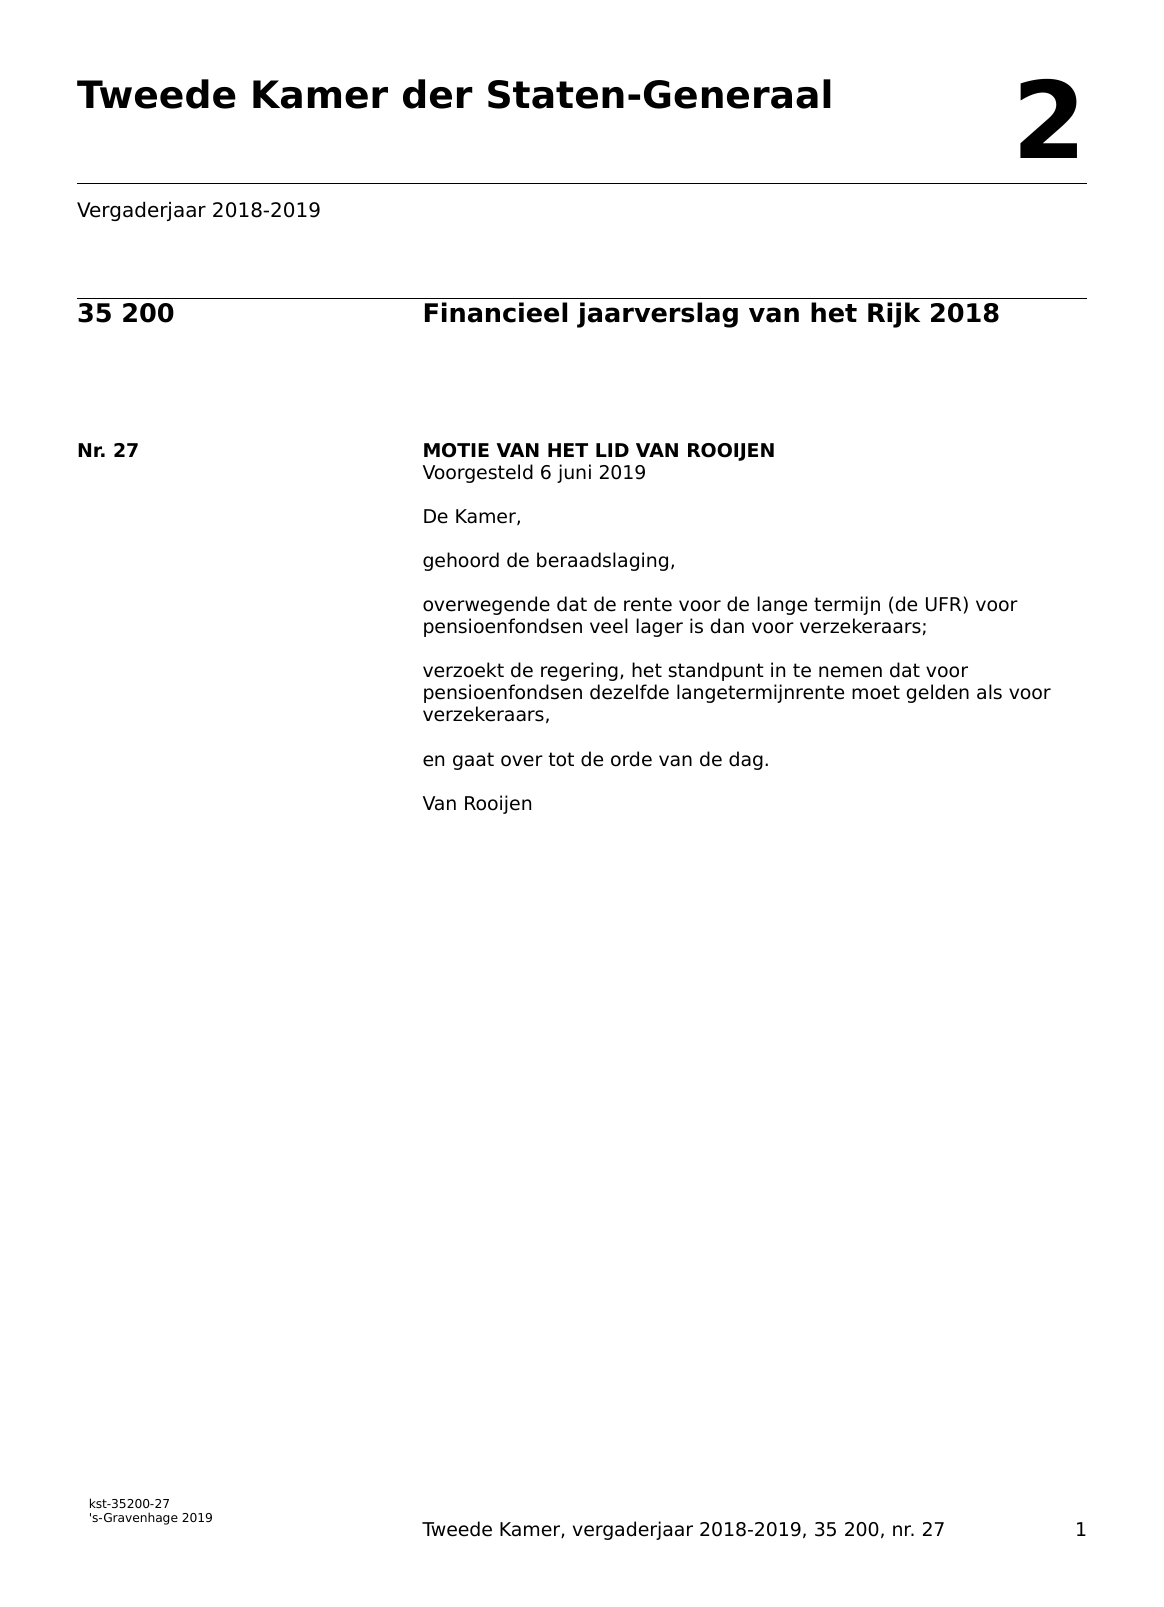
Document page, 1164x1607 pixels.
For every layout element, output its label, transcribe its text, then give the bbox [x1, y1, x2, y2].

text overwegende dat de rente voor de lange termijn (de UFR) voor pensioenfondsen veel lager is dan voor verzekeraars; [422, 594, 1087, 638]
text De Kamer, [422, 506, 1087, 528]
table_header 2 [886, 59, 1087, 183]
table_cell Vergaderjaar 2018-2019 [77, 184, 1087, 298]
text Van Rooijen [422, 793, 1087, 814]
text Voorgesteld 6 juni 2019 [422, 462, 1087, 484]
text kst-35200-27 [88, 1497, 323, 1511]
subtitle 35 200 Financieel jaarverslag van het Rijk 2018 [77, 299, 1087, 329]
text verzoekt de regering, het standpunt in te nemen dat voor pensioenfondsen dezelfde langetermijnrente moet gelden als voor verzekeraars, [422, 660, 1087, 726]
text en gaat over tot de orde van de dag. [422, 748, 1087, 770]
subtitle Nr. 27 MOTIE VAN HET LID VAN ROOIJEN [77, 440, 1087, 462]
text 's-Gravenhage 2019 [88, 1511, 323, 1525]
text gehoord de beraadslaging, [422, 550, 1087, 572]
table_header Tweede Kamer der Staten-Generaal [77, 59, 886, 183]
